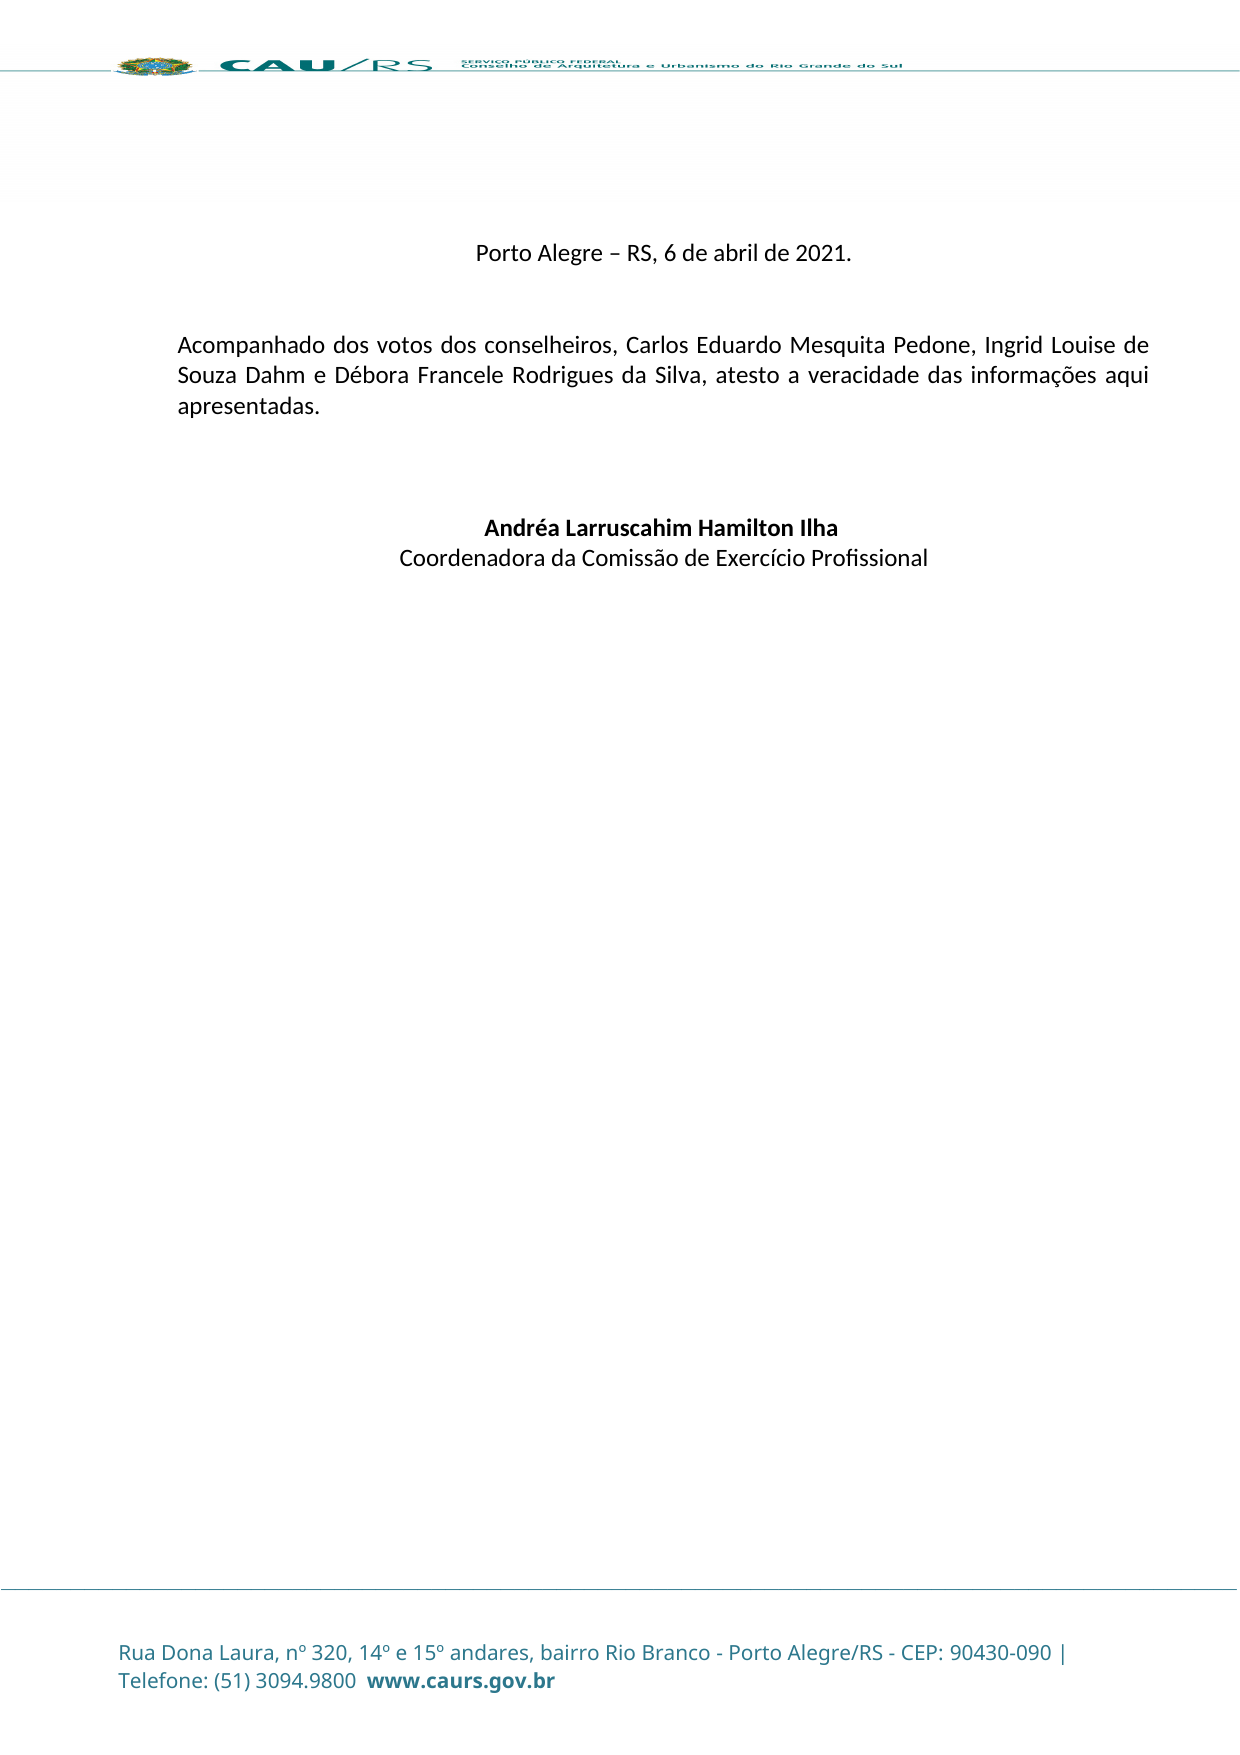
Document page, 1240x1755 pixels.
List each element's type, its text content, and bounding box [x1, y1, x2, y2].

text Acompanhado dos votos dos conselheiros, Carlos Eduardo Mesquita Pedone, Ingrid Louise de Souza Dahm e Débora Francele Rodrigues da Silva, atesto a veracidade das informações aqui apresentadas. [177, 329, 1151, 420]
text Andréa Larruscahim Hamilton Ilha [177, 512, 1151, 542]
text Porto Alegre – RS, 6 de abril de 2021. [177, 237, 1151, 268]
text Coordenadora da Comissão de Exercício Profissional [177, 542, 1151, 573]
